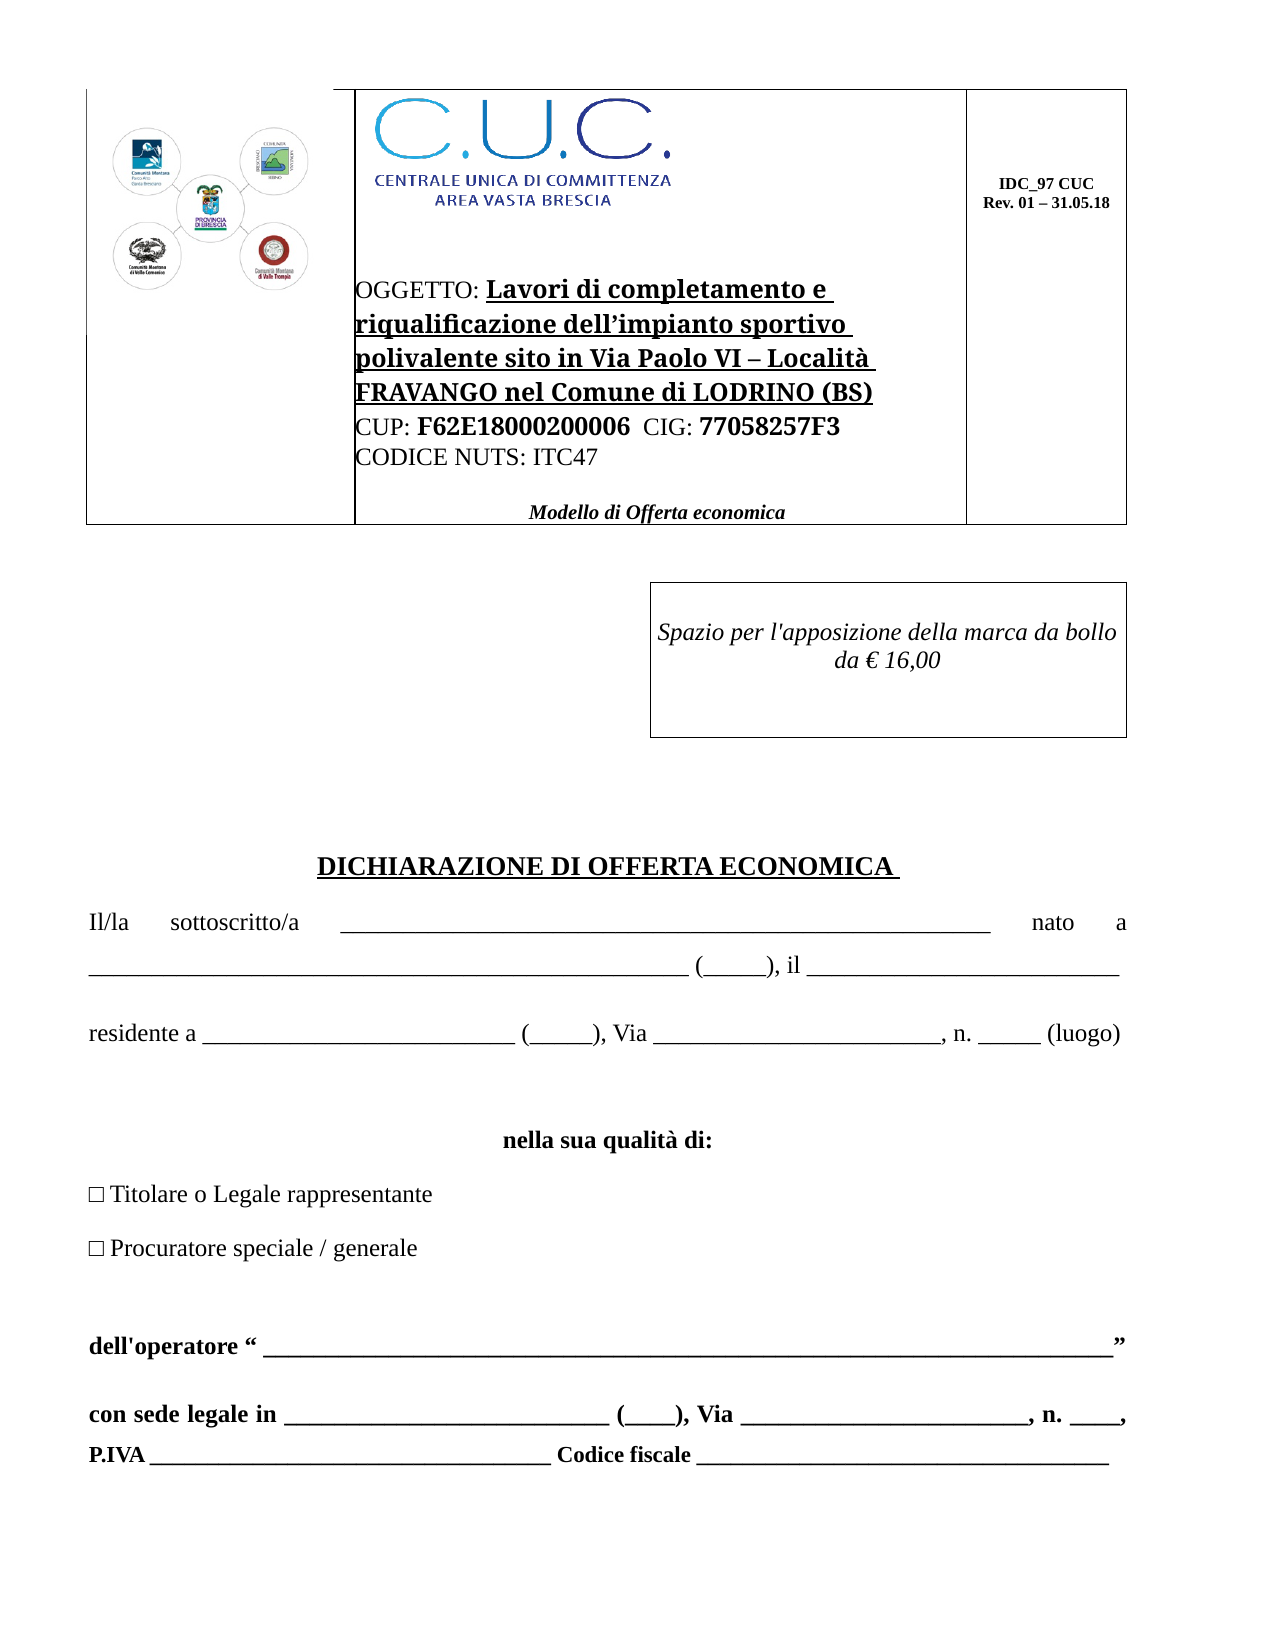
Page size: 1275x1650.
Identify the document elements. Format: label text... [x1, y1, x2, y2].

text □ Titolare o Legale rappresentante [89, 1179, 1127, 1208]
text Il/la sottoscritto/a ____________________________________________________ nato a ________________________________________________ (_____), il _________________________ [89, 907, 1127, 978]
text nella sua qualità di: [89, 1125, 1127, 1154]
table_header Spazio per l'apposizione della marca da bollo da € 16,00 [651, 583, 1126, 736]
table_header IDC_97 CUC Rev. 01 – 31.05.18 [967, 90, 1126, 524]
text dell'operatore “ ____________________________________________________________________” [89, 1331, 1127, 1359]
text con sede legale in __________________________ (____), Via _______________________, n. ____, P.IVA ___________________________________ Codice fiscale ____________________________________ [89, 1399, 1127, 1467]
text DICHIARAZIONE DI OFFERTA ECONOMICA [89, 850, 1127, 881]
text residente a _________________________ (_____), Via _______________________, n. _____ (luogo) [89, 1018, 1127, 1047]
text □ Procuratore speciale / generale [89, 1233, 1127, 1262]
table_header [87, 90, 354, 524]
table_header OGGETTO: Lavori di completamento e riqualificazione dell’impianto sportivo polivalente sito in Via Paolo VI – Località FRAVANGO nel Comune di LODRINO (BS) CUP: F62E18000200006 CIG: 77058257F3 CODICE NUTS: ITC47 Modello di Offerta economica [356, 90, 966, 524]
